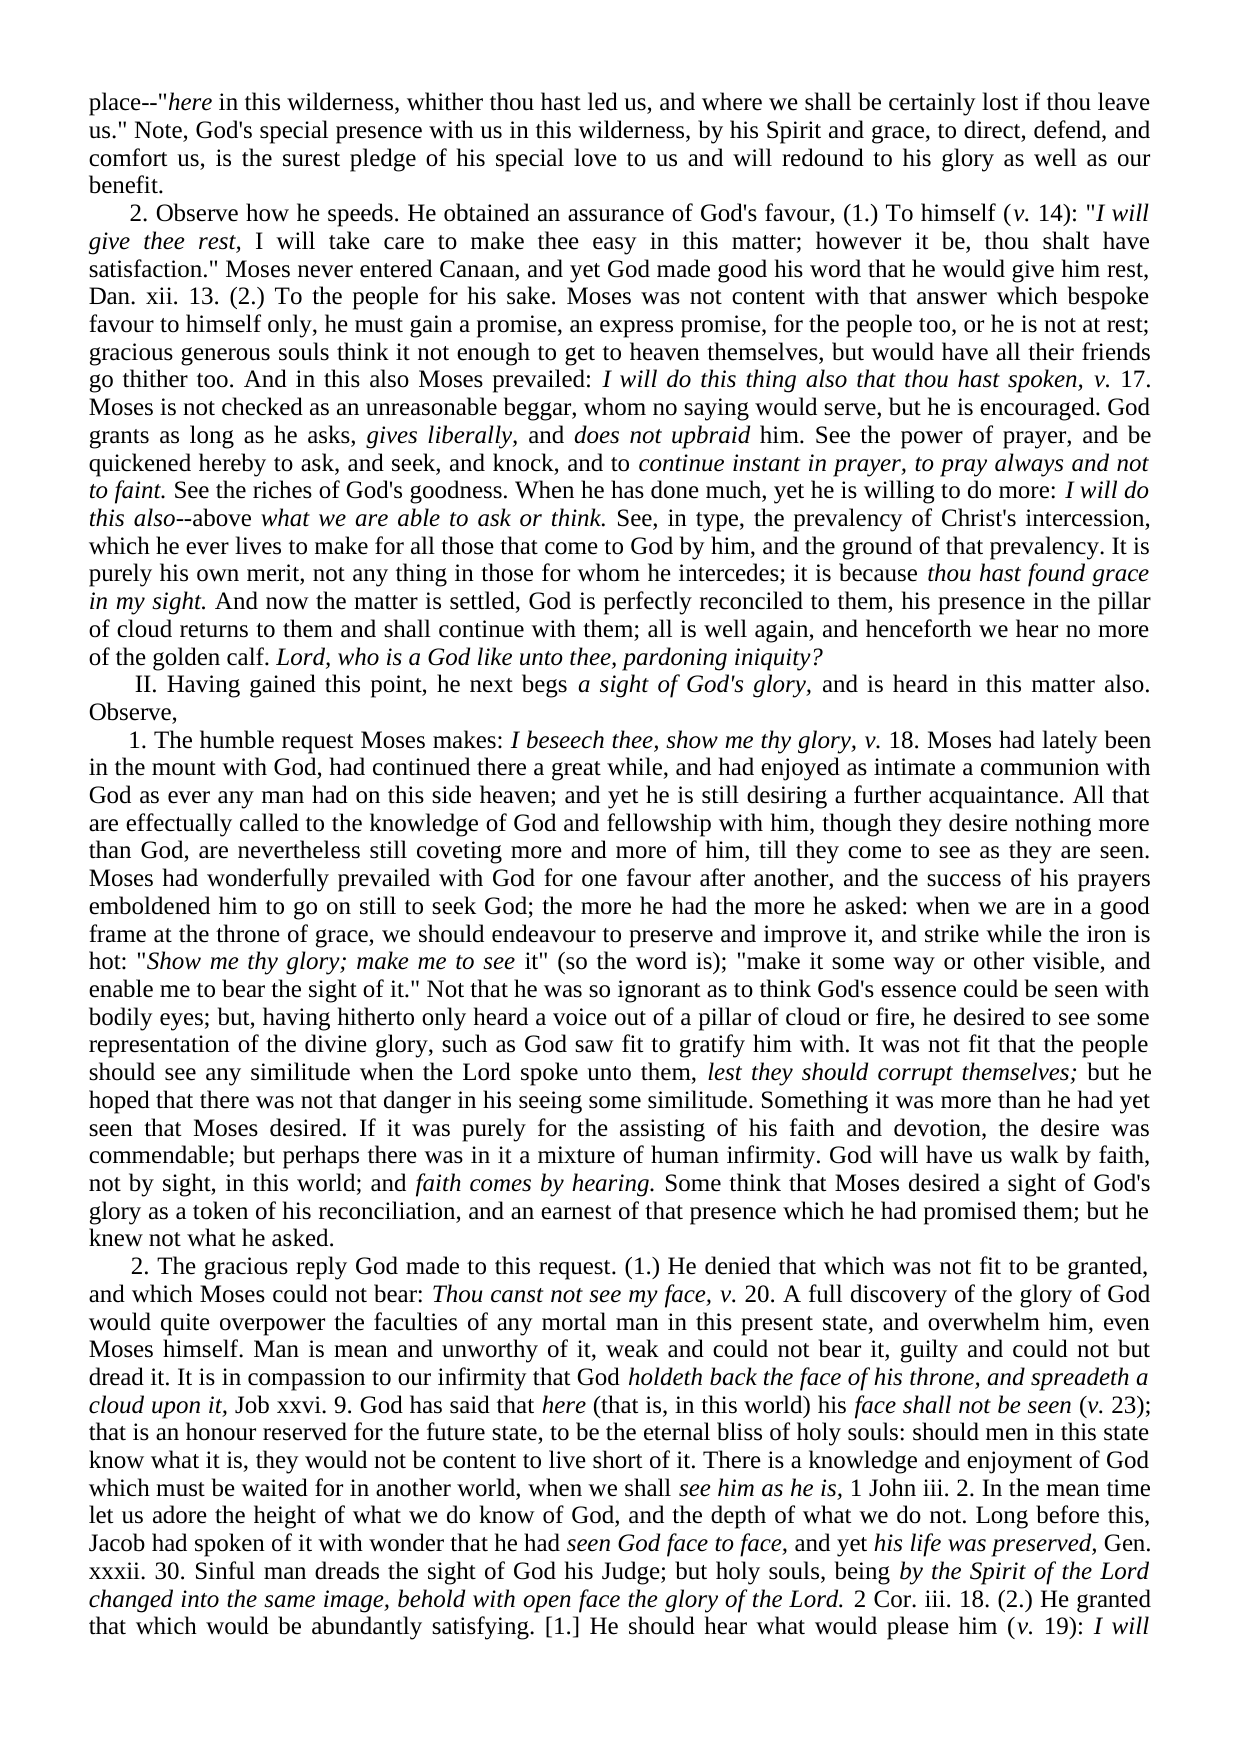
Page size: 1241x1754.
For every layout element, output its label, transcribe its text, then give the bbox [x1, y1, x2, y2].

text place--"here in this wilderness, whither thou hast led us, and where we shall be certainly lost if thou leave us." Note, God's special presence with us in this wilderness, by his Spirit and grace, to direct, defend, and comfort us, is the surest pledge of his special love to us and will redound to his glory as well as our benefit. [88, 88, 1152, 199]
text II. Having gained this point, he next begs a sight of God's glory, and is heard in this matter also. Observe, [88, 670, 1152, 726]
text 2. Observe how he speeds. He obtained an assurance of God's favour, (1.) To himself (v. 14): "I will give thee rest, I will take care to make thee easy in this matter; however it be, thou shalt have satisfaction." Moses never entered Canaan, and yet God made good his word that he would give him rest, Dan. xii. 13. (2.) To the people for his sake. Moses was not content with that answer which bespoke favour to himself only, he must gain a promise, an express promise, for the people too, or he is not at rest; gracious generous souls think it not enough to get to heaven themselves, but would have all their friends go thither too. And in this also Moses prevailed: I will do this thing also that thou hast spoken, v. 17. Moses is not checked as an unreasonable beggar, whom no saying would serve, but he is encouraged. God grants as long as he asks, gives liberally, and does not upbraid him. See the power of prayer, and be quickened hereby to ask, and seek, and knock, and to continue instant in prayer, to pray always and not to faint. See the riches of God's goodness. When he has done much, yet he is willing to do more: I will do this also--above what we are able to ask or think. See, in type, the prevalency of Christ's intercession, which he ever lives to make for all those that come to God by him, and the ground of that prevalency. It is purely his own merit, not any thing in those for whom he intercedes; it is because thou hast found grace in my sight. And now the matter is settled, God is perfectly reconciled to them, his presence in the pillar of cloud returns to them and shall continue with them; all is well again, and henceforth we hear no more of the golden calf. Lord, who is a God like unto thee, pardoning iniquity? [88, 199, 1152, 670]
text 1. The humble request Moses makes: I beseech thee, show me thy glory, v. 18. Moses had lately been in the mount with God, had continued there a great while, and had enjoyed as intimate a communion with God as ever any man had on this side heaven; and yet he is still desiring a further acquaintance. All that are effectually called to the knowledge of God and fellowship with him, though they desire nothing more than God, are nevertheless still coveting more and more of him, till they come to see as they are seen. Moses had wonderfully prevailed with God for one favour after another, and the success of his prayers emboldened him to go on still to seek God; the more he had the more he asked: when we are in a good frame at the throne of grace, we should endeavour to preserve and improve it, and strike while the iron is hot: "Show me thy glory; make me to see it" (so the word is); "make it some way or other visible, and enable me to bear the sight of it." Not that he was so ignorant as to think God's essence could be seen with bodily eyes; but, having hitherto only heard a voice out of a pillar of cloud or fire, he desired to see some representation of the divine glory, such as God saw fit to gratify him with. It was not fit that the people should see any similitude when the Lord spoke unto them, lest they should corrupt themselves; but he hoped that there was not that danger in his seeing some similitude. Something it was more than he had yet seen that Moses desired. If it was purely for the assisting of his faith and devotion, the desire was commendable; but perhaps there was in it a mixture of human infirmity. God will have us walk by faith, not by sight, in this world; and faith comes by hearing. Some think that Moses desired a sight of God's glory as a token of his reconciliation, and an earnest of that presence which he had promised them; but he knew not what he asked. [88, 726, 1152, 1252]
text 2. The gracious reply God made to this request. (1.) He denied that which was not fit to be granted, and which Moses could not bear: Thou canst not see my face, v. 20. A full discovery of the glory of God would quite overpower the faculties of any mortal man in this present state, and overwhelm him, even Moses himself. Man is mean and unworthy of it, weak and could not bear it, guilty and could not but dread it. It is in compassion to our infirmity that God holdeth back the face of his throne, and spreadeth a cloud upon it, Job xxvi. 9. God has said that here (that is, in this world) his face shall not be seen (v. 23); that is an honour reserved for the future state, to be the eternal bliss of holy souls: should men in this state know what it is, they would not be content to live short of it. There is a knowledge and enjoyment of God which must be waited for in another world, when we shall see him as he is, 1 John iii. 2. In the mean time let us adore the height of what we do know of God, and the depth of what we do not. Long before this, Jacob had spoken of it with wonder that he had seen God face to face, and yet his life was preserved, Gen. xxxii. 30. Sinful man dreads the sight of God his Judge; but holy souls, being by the Spirit of the Lord changed into the same image, behold with open face the glory of the Lord. 2 Cor. iii. 18. (2.) He granted that which would be abundantly satisfying. [1.] He should hear what would please him (v. 19): I will [88, 1252, 1152, 1640]
